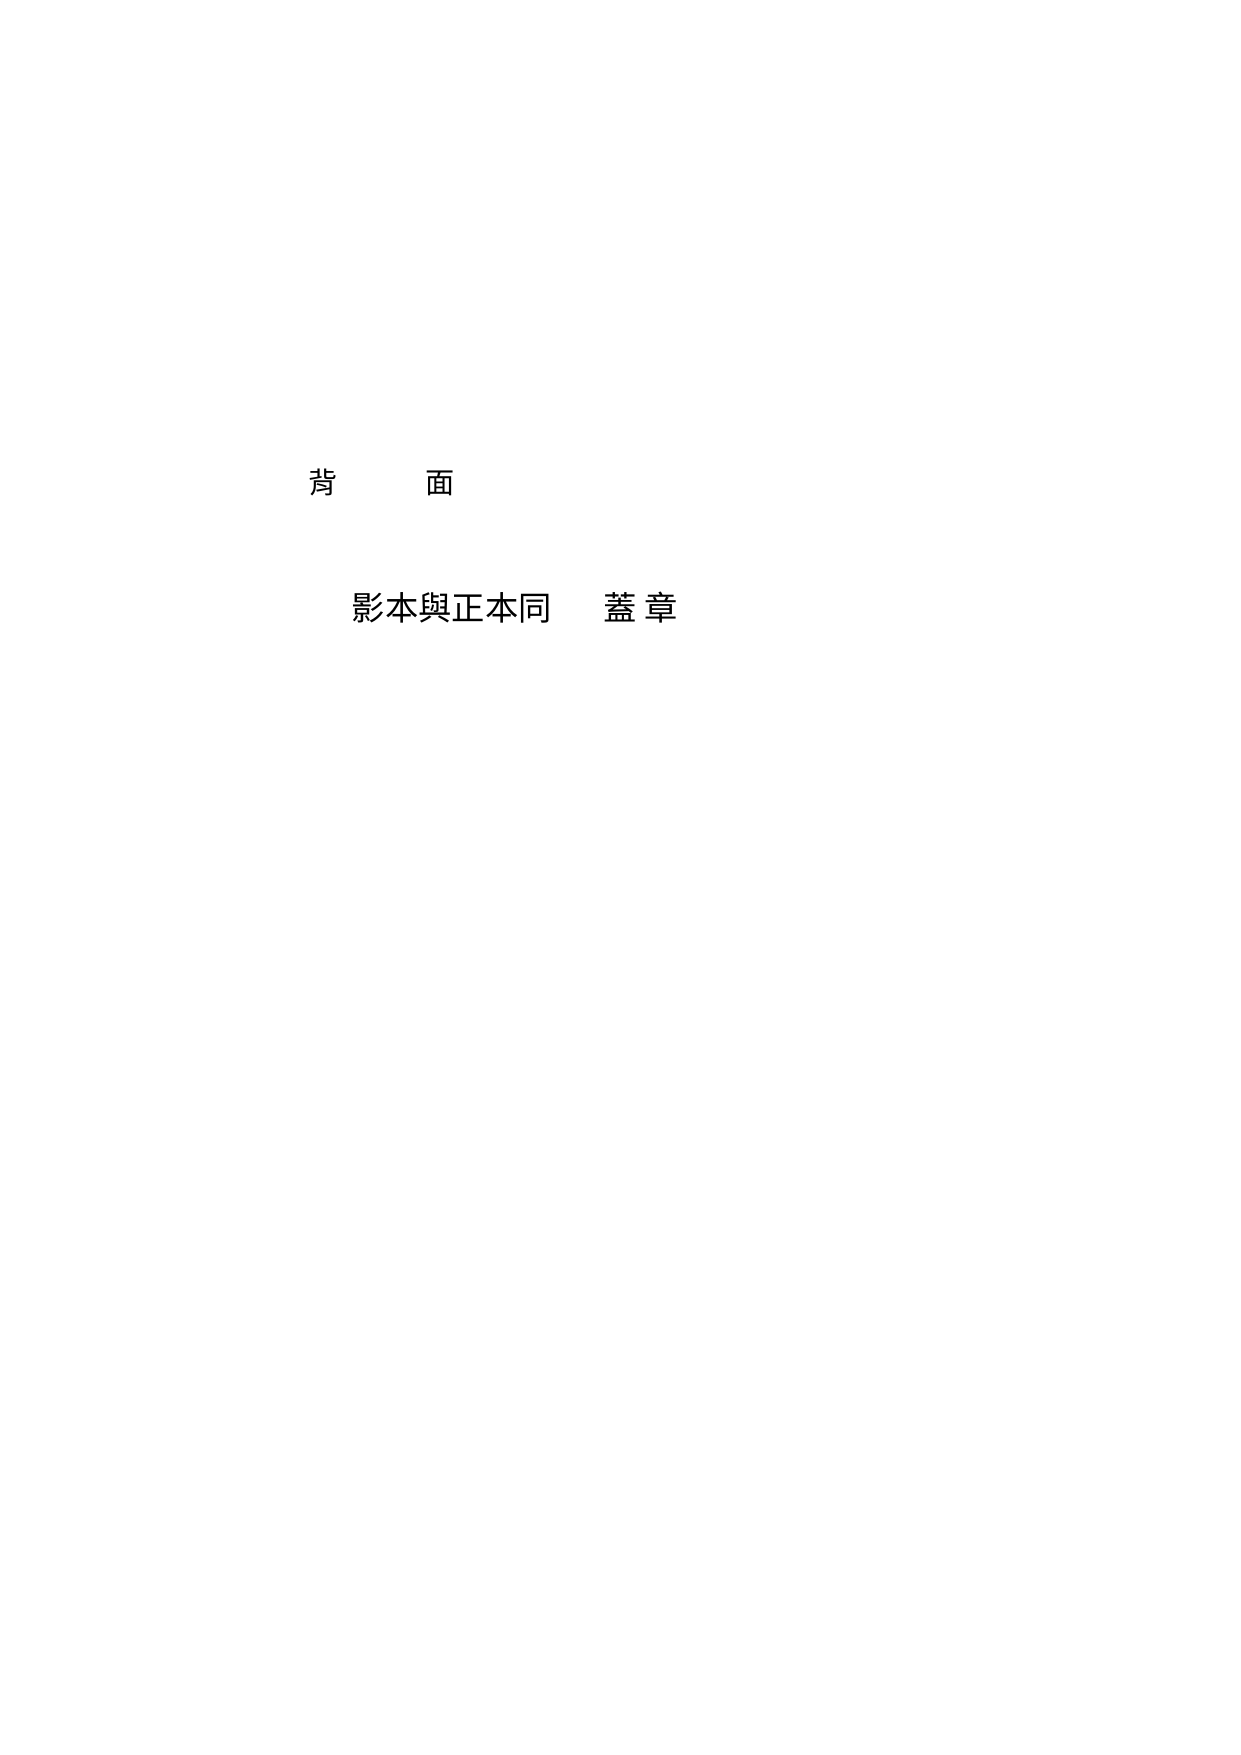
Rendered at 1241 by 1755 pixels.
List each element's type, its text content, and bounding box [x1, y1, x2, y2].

text 影本與正本同 蓋 章 [118, 564, 1122, 627]
text 背 面 [118, 439, 1122, 502]
